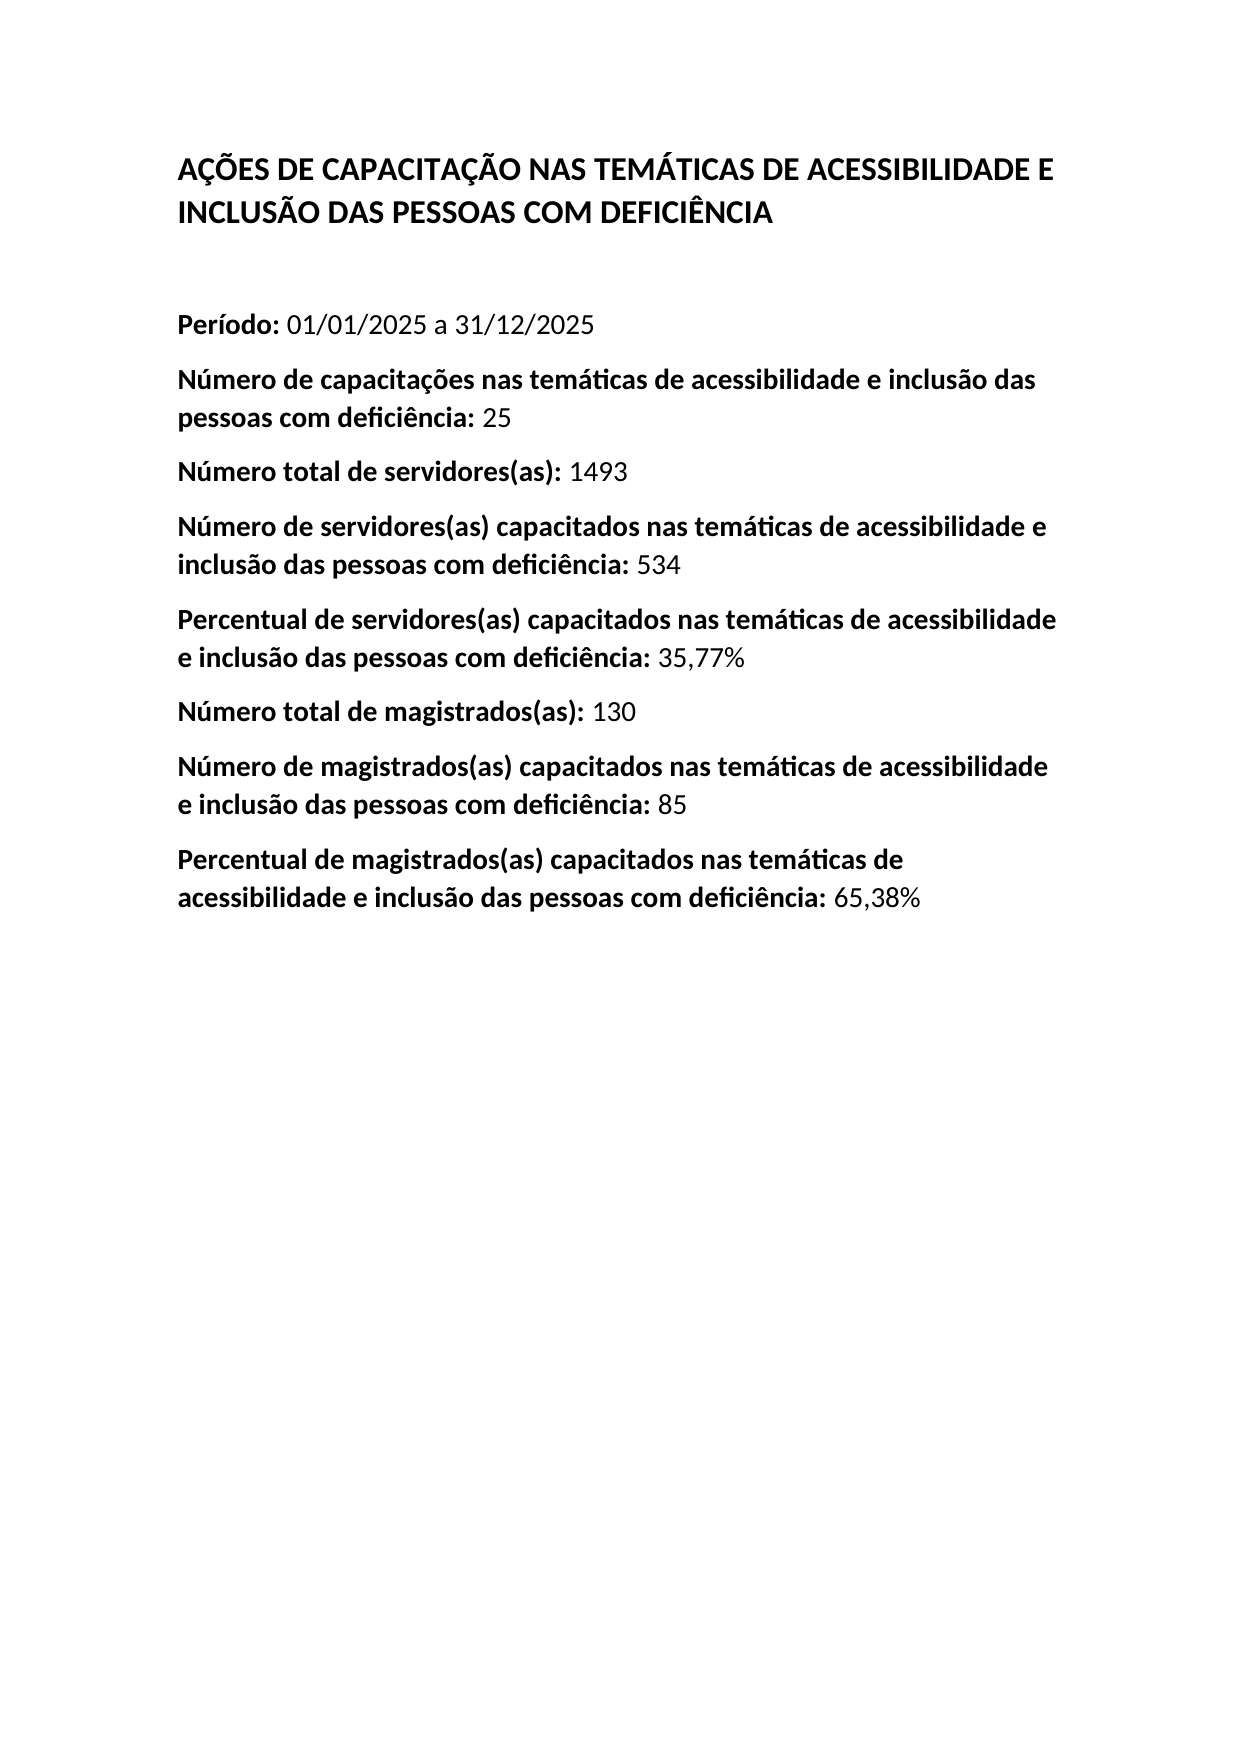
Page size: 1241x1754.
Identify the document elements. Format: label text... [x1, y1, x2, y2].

text Número total de magistrados(as): 130 [177, 693, 1063, 729]
text Percentual de servidores(as) capacitados nas temáticas de acessibilidade e inclusão das pessoas com deficiência: 35,77% [177, 601, 1063, 674]
text Número de magistrados(as) capacitados nas temáticas de acessibilidade e inclusão das pessoas com deficiência: 85 [177, 748, 1063, 822]
text AÇÕES DE CAPACITAÇÃO NAS TEMÁTICAS DE ACESSIBILIDADE E INCLUSÃO DAS PESSOAS COM DEFICIÊNCIA [177, 148, 1063, 232]
text Número de servidores(as) capacitados nas temáticas de acessibilidade e inclusão das pessoas com deficiência: 534 [177, 508, 1063, 582]
text Número total de servidores(as): 1493 [177, 453, 1063, 489]
text Número de capacitações nas temáticas de acessibilidade e inclusão das pessoas com deficiência: 25 [177, 361, 1063, 434]
text Percentual de magistrados(as) capacitados nas temáticas de acessibilidade e inclusão das pessoas com deficiência: 65,38% [177, 841, 1063, 914]
text Período: 01/01/2025 a 31/12/2025 [177, 306, 1063, 342]
